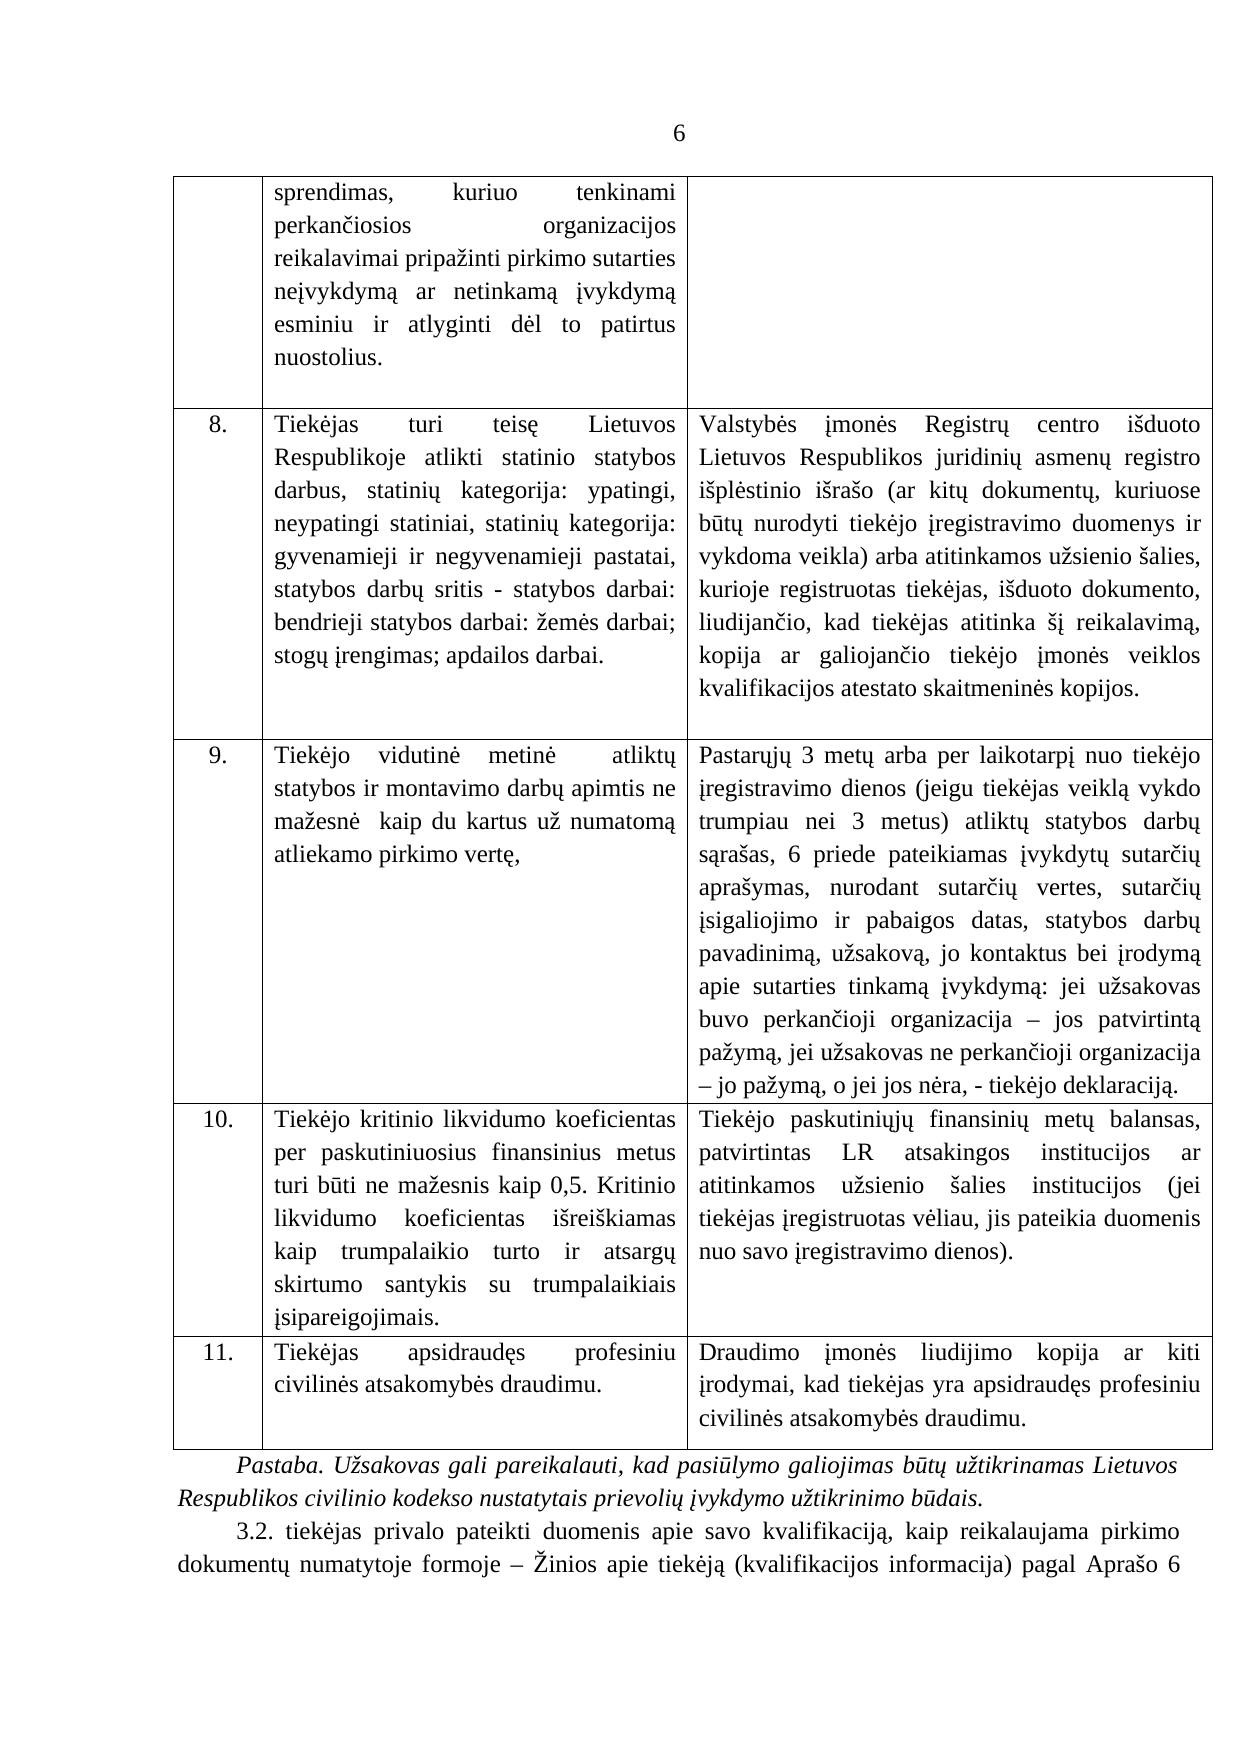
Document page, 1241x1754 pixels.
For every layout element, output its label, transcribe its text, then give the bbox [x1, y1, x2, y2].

table_cell Tiekėjas apsidraudęs profesiniu civilinės atsakomybės draudimu. [263, 1337, 687, 1449]
table_cell [688, 177, 1212, 408]
table_cell 8. [174, 409, 262, 739]
table_cell Tiekėjo vidutinė metinė atliktų statybos ir montavimo darbų apimtis ne mažesnė kaip du kartus už numatomą atliekamo pirkimo vertę, [263, 740, 687, 1103]
text 3.2. tiekėjas privalo pateikti duomenis apie savo kvalifikaciją, kaip reikalaujama pirkimo dokumentų numatytoje formoje – Žinios apie tiekėją (kvalifikacijos informacija) pagal Aprašo 6 [177, 1516, 1181, 1578]
table_cell Draudimo įmonės liudijimo kopija ar kiti įrodymai, kad tiekėjas yra apsidraudęs profesiniu civilinės atsakomybės draudimu. [688, 1337, 1212, 1449]
table_cell Tiekėjo kritinio likvidumo koeficientas per paskutiniuosius finansinius metus turi būti ne mažesnis kaip 0,5. Kritinio likvidumo koeficientas išreiškiamas kaip trumpalaikio turto ir atsargų skirtumo santykis su trumpalaikiais įsipareigojimais. [263, 1104, 687, 1336]
table_cell Pastarųjų 3 metų arba per laikotarpį nuo tiekėjo įregistravimo dienos (jeigu tiekėjas veiklą vykdo trumpiau nei 3 metus) atliktų statybos darbų sąrašas, 6 priede pateikiamas įvykdytų sutarčių aprašymas, nurodant sutarčių vertes, sutarčių įsigaliojimo ir pabaigos datas, statybos darbų pavadinimą, užsakovą, jo kontaktus bei įrodymą apie sutarties tinkamą įvykdymą: jei užsakovas buvo perkančioji organizacija – jos patvirtintą pažymą, jei užsakovas ne perkančioji organizacija – jo pažymą, o jei jos nėra, - tiekėjo deklaraciją. [688, 740, 1212, 1103]
table_cell 9. [174, 740, 262, 1103]
table_cell sprendimas, kuriuo tenkinami perkančiosios organizacijos reikalavimai pripažinti pirkimo sutarties neįvykdymą ar netinkamą įvykdymą esminiu ir atlyginti dėl to patirtus nuostolius. [263, 177, 687, 408]
table_cell [174, 177, 262, 408]
table_cell Valstybės įmonės Registrų centro išduoto Lietuvos Respublikos juridinių asmenų registro išplėstinio išrašo (ar kitų dokumentų, kuriuose būtų nurodyti tiekėjo įregistravimo duomenys ir vykdoma veikla) arba atitinkamos užsienio šalies, kurioje registruotas tiekėjas, išduoto dokumento, liudijančio, kad tiekėjas atitinka šį reikalavimą, kopija ar galiojančio tiekėjo įmonės veiklos kvalifikacijos atestato skaitmeninės kopijos. [688, 409, 1212, 739]
table_cell Tiekėjo paskutiniųjų finansinių metų balansas, patvirtintas LR atsakingos institucijos ar atitinkamos užsienio šalies institucijos (jei tiekėjas įregistruotas vėliau, jis pateikia duomenis nuo savo įregistravimo dienos). [688, 1104, 1212, 1336]
table_cell 10. [174, 1104, 262, 1336]
text Pastaba. Užsakovas gali pareikalauti, kad pasiūlymo galiojimas būtų užtikrinamas Lietuvos Respublikos civilinio kodekso nustatytais prievolių įvykdymo užtikrinimo būdais. [177, 1450, 1181, 1512]
table_cell Tiekėjas turi teisę Lietuvos Respublikoje atlikti statinio statybos darbus, statinių kategorija: ypatingi, neypatingi statiniai, statinių kategorija: gyvenamieji ir negyvenamieji pastatai, statybos darbų sritis - statybos darbai: bendrieji statybos darbai: žemės darbai; stogų įrengimas; apdailos darbai. [263, 409, 687, 739]
table_cell 11. [174, 1337, 262, 1449]
